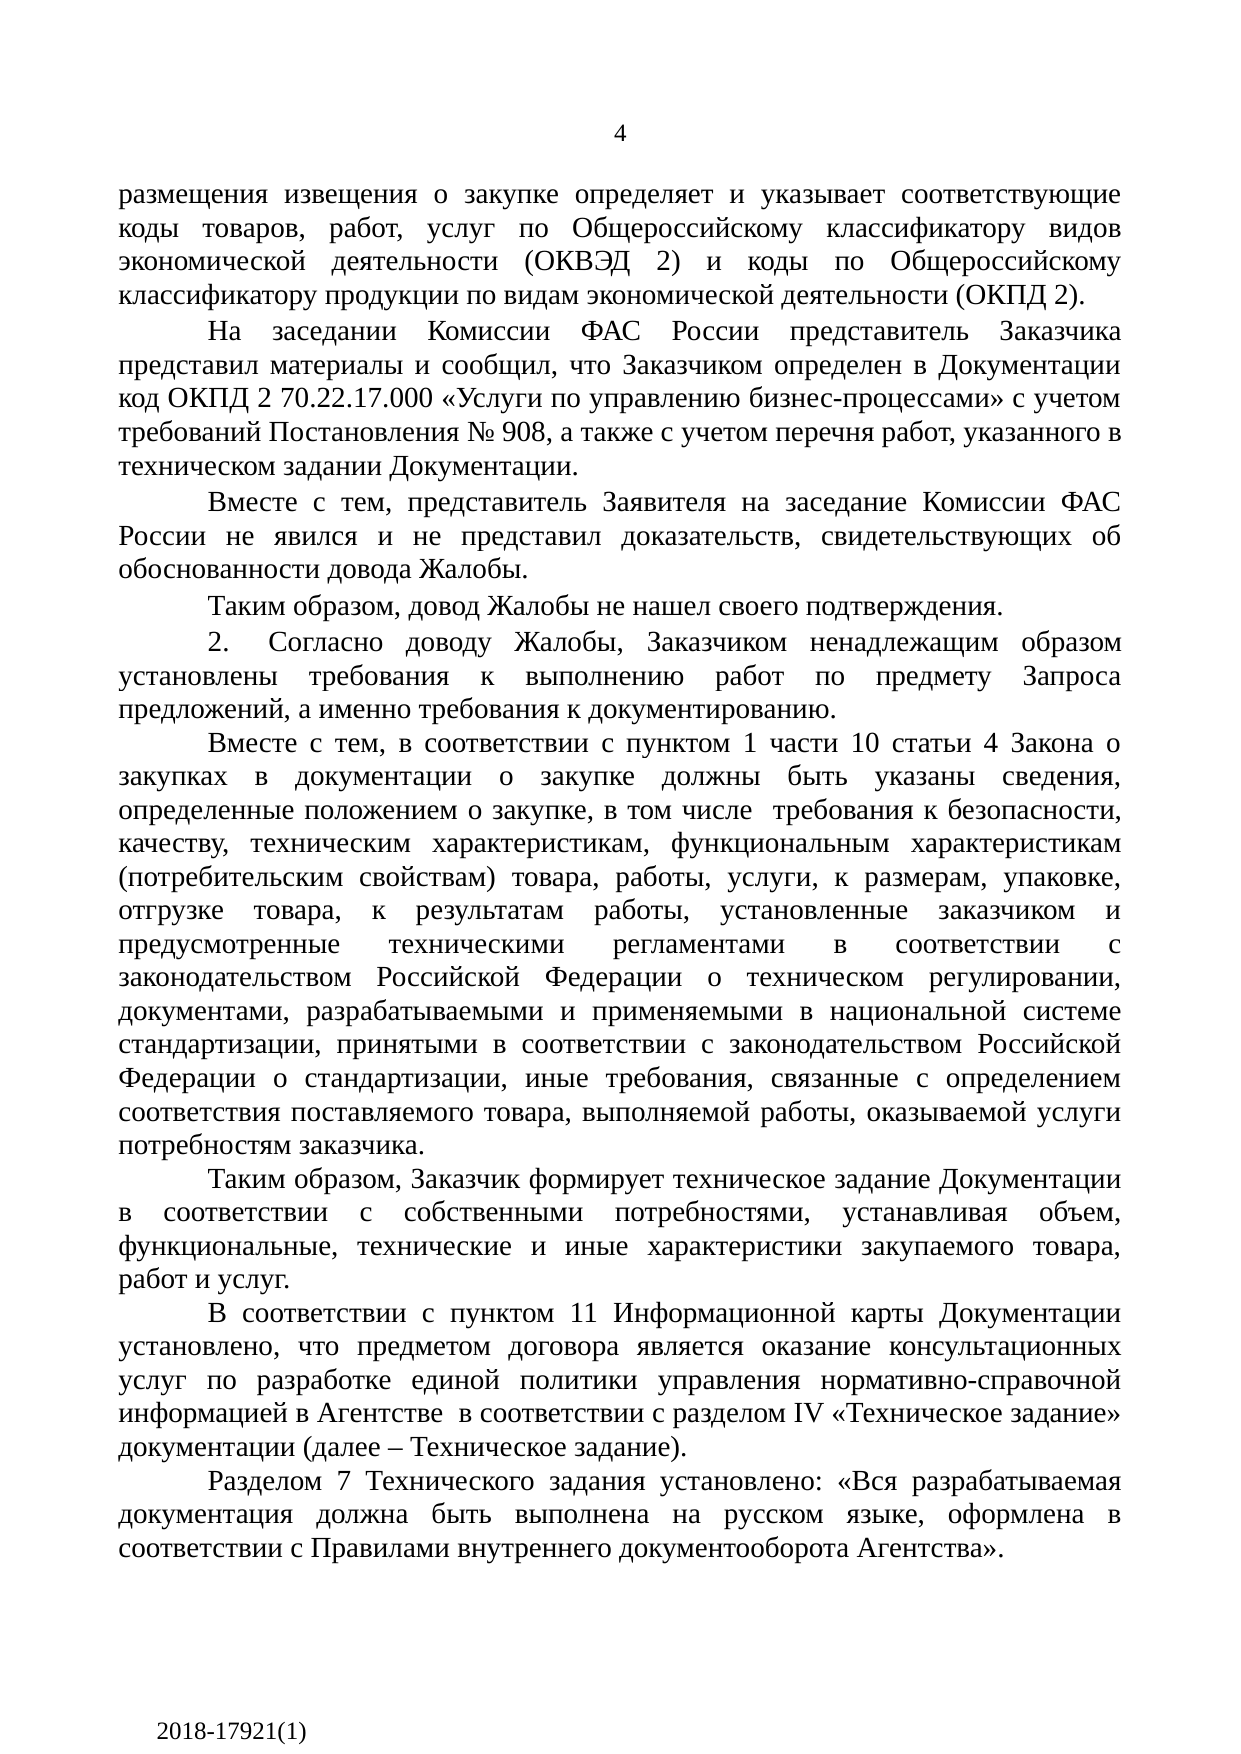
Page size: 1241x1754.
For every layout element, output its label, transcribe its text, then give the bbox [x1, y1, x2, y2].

text Таким образом, довод Жалобы не нашел своего подтверждения. [118, 588, 1122, 621]
text Вместе с тем, в соответствии с пунктом 1 части 10 статьи 4 Закона о закупках в документации о закупке должны быть указаны сведения, определенные положением о закупке, в том числе требования к безопасности, качеству, техническим характеристикам, функциональным характеристикам (потребительским свойствам) товара, работы, услуги, к размерам, упаковке, отгрузке товара, к результатам работы, установленные заказчиком и предусмотренные техническими регламентами в соответствии с законодательством Российской Федерации о техническом регулировании, документами, разрабатываемыми и применяемыми в национальной системе стандартизации, принятыми в соответствии с законодательством Российской Федерации о стандартизации, иные требования, связанные с определением соответствия поставляемого товара, выполняемой работы, оказываемой услуги потребностям заказчика. [118, 725, 1122, 1161]
list Согласно доводу Жалобы, Заказчиком ненадлежащим образом установлены требования к выполнению работ по предмету Запроса предложений, а именно требования к документированию. [118, 624, 1122, 725]
text В соответствии с пунктом 11 Информационной карты Документации установлено, что предметом договора является оказание консультационных услуг по разработке единой политики управления нормативно-справочной информацией в Агентстве в соответствии с разделом IV «Техническое задание» документации (далее – Техническое задание). [118, 1295, 1122, 1463]
text Разделом 7 Технического задания установлено: «Вся разрабатываемая документация должна быть выполнена на русском языке, оформлена в соответствии с Правилами внутреннего документооборота Агентства». [118, 1463, 1122, 1563]
text размещения извещения о закупке определяет и указывает соответствующие коды товаров, работ, услуг по Общероссийскому классификатору видов экономической деятельности (ОКВЭД 2) и коды по Общероссийскому классификатору продукции по видам экономической деятельности (ОКПД 2). [118, 176, 1122, 311]
text На заседании Комиссии ФАС России представитель Заказчика представил материалы и сообщил, что Заказчиком определен в Документации код ОКПД 2 70.22.17.000 «Услуги по управлению бизнес-процессами» с учетом требований Постановления № 908, а также с учетом перечня работ, указанного в техническом задании Документации. [118, 313, 1122, 481]
text Таким образом, Заказчик формирует техническое задание Документации в соответствии с собственными потребностями, устанавливая объем, функциональные, технические и иные характеристики закупаемого товара, работ и услуг. [118, 1161, 1122, 1295]
text Вместе с тем, представитель Заявителя на заседание Комиссии ФАС России не явился и не представил доказательств, свидетельствующих об обоснованности довода Жалобы. [118, 484, 1122, 585]
